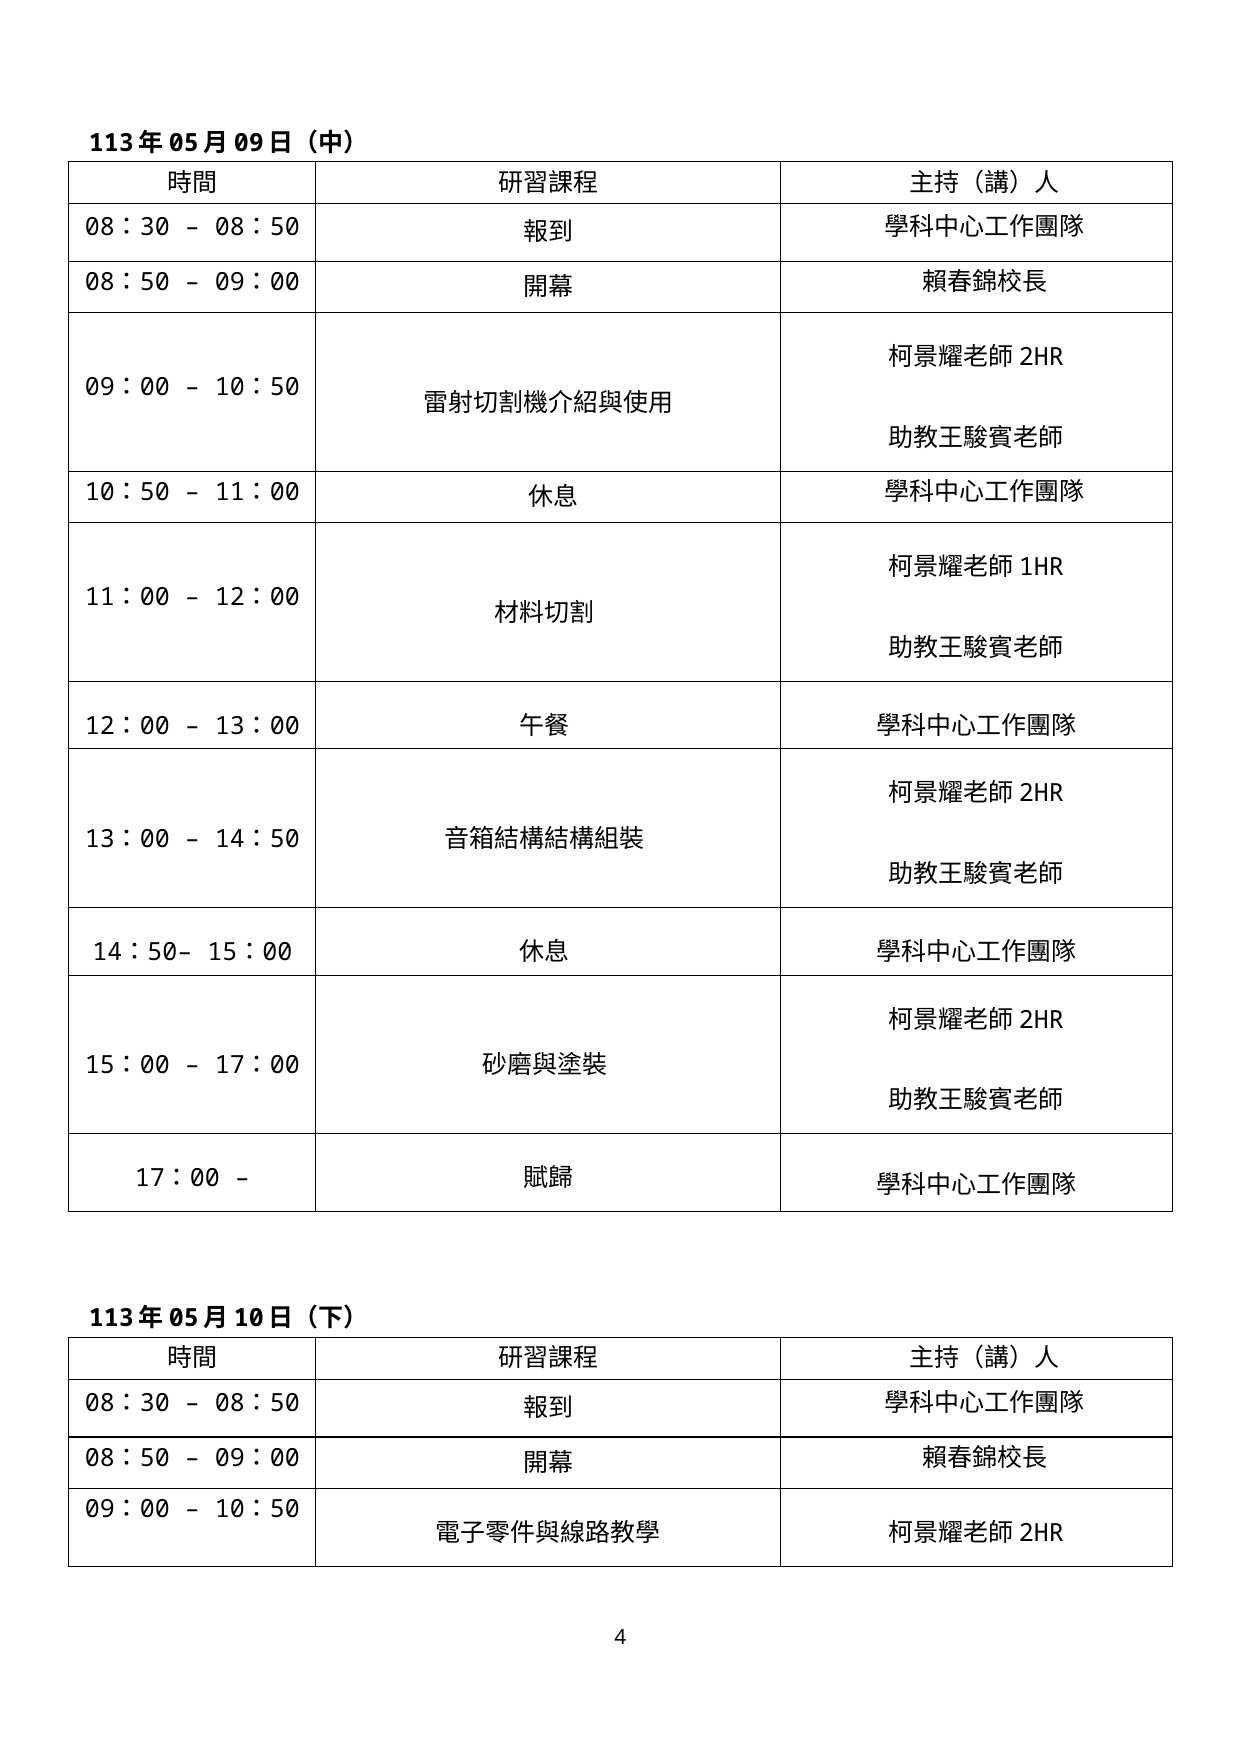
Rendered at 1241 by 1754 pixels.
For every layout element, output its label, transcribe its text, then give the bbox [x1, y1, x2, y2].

table_cell 報到 [316, 1380, 780, 1436]
table_cell 09：00 – 10：50 [69, 313, 315, 471]
table_cell 休息 [316, 908, 780, 974]
table_cell 柯景耀老師1HR 助教王駿賓老師 [781, 523, 1172, 681]
table_cell 開幕 [316, 1438, 780, 1488]
table_cell 音箱結構結構組裝 [316, 749, 780, 907]
table_cell 08：50 – 09：00 [69, 1438, 315, 1488]
table_cell 柯景耀老師2HR 助教王駿賓老師 [781, 976, 1172, 1133]
table_cell 學科中心工作團隊 [781, 908, 1172, 974]
table_cell 學科中心工作團隊 [781, 204, 1172, 261]
table_header 時間 [69, 162, 315, 203]
table_cell 17：00 – [69, 1134, 315, 1211]
table_cell 15：00 – 17：00 [69, 976, 315, 1133]
text 113年05月09日（中） [89, 98, 1152, 161]
table_cell 08：50 – 09：00 [69, 262, 315, 312]
table_cell 08：30 – 08：50 [69, 204, 315, 261]
table_cell 電子零件與線路教學 [316, 1489, 780, 1566]
table_cell 學科中心工作團隊 [781, 1380, 1172, 1436]
table_cell 柯景耀老師2HR 助教王駿賓老師 [781, 313, 1172, 471]
table_cell 休息 [316, 472, 780, 522]
table_cell 開幕 [316, 262, 780, 312]
table_cell 柯景耀老師2HR [781, 1489, 1172, 1566]
table_cell 12：00 – 13：00 [69, 682, 315, 748]
table_cell 09：00 – 10：50 [69, 1489, 315, 1566]
table_cell 報到 [316, 204, 780, 261]
table_header 研習課程 [316, 162, 780, 203]
table_cell 午餐 [316, 682, 780, 748]
table_cell 砂磨與塗裝 [316, 976, 780, 1133]
table_cell 柯景耀老師2HR 助教王駿賓老師 [781, 749, 1172, 907]
text 113年05月10日（下） [89, 1274, 1152, 1337]
table_cell 賴春錦校長 [781, 262, 1172, 312]
table_cell 10：50 – 11：00 [69, 472, 315, 522]
table_cell 材料切割 [316, 523, 780, 681]
table_cell 11：00 – 12：00 [69, 523, 315, 681]
table_cell 14：50– 15：00 [69, 908, 315, 974]
table_cell 學科中心工作團隊 [781, 472, 1172, 522]
table_cell 08：30 – 08：50 [69, 1380, 315, 1436]
table_header 主持（講）人 [781, 1338, 1172, 1378]
table_cell 學科中心工作團隊 [781, 1134, 1172, 1211]
table_cell 賴春錦校長 [781, 1438, 1172, 1488]
table_header 時間 [69, 1338, 315, 1378]
table_header 研習課程 [316, 1338, 780, 1378]
table_cell 13：00 – 14：50 [69, 749, 315, 907]
table_cell 學科中心工作團隊 [781, 682, 1172, 748]
table_header 主持（講）人 [781, 162, 1172, 203]
table_cell 雷射切割機介紹與使用 [316, 313, 780, 471]
table_cell 賦歸 [316, 1134, 780, 1211]
